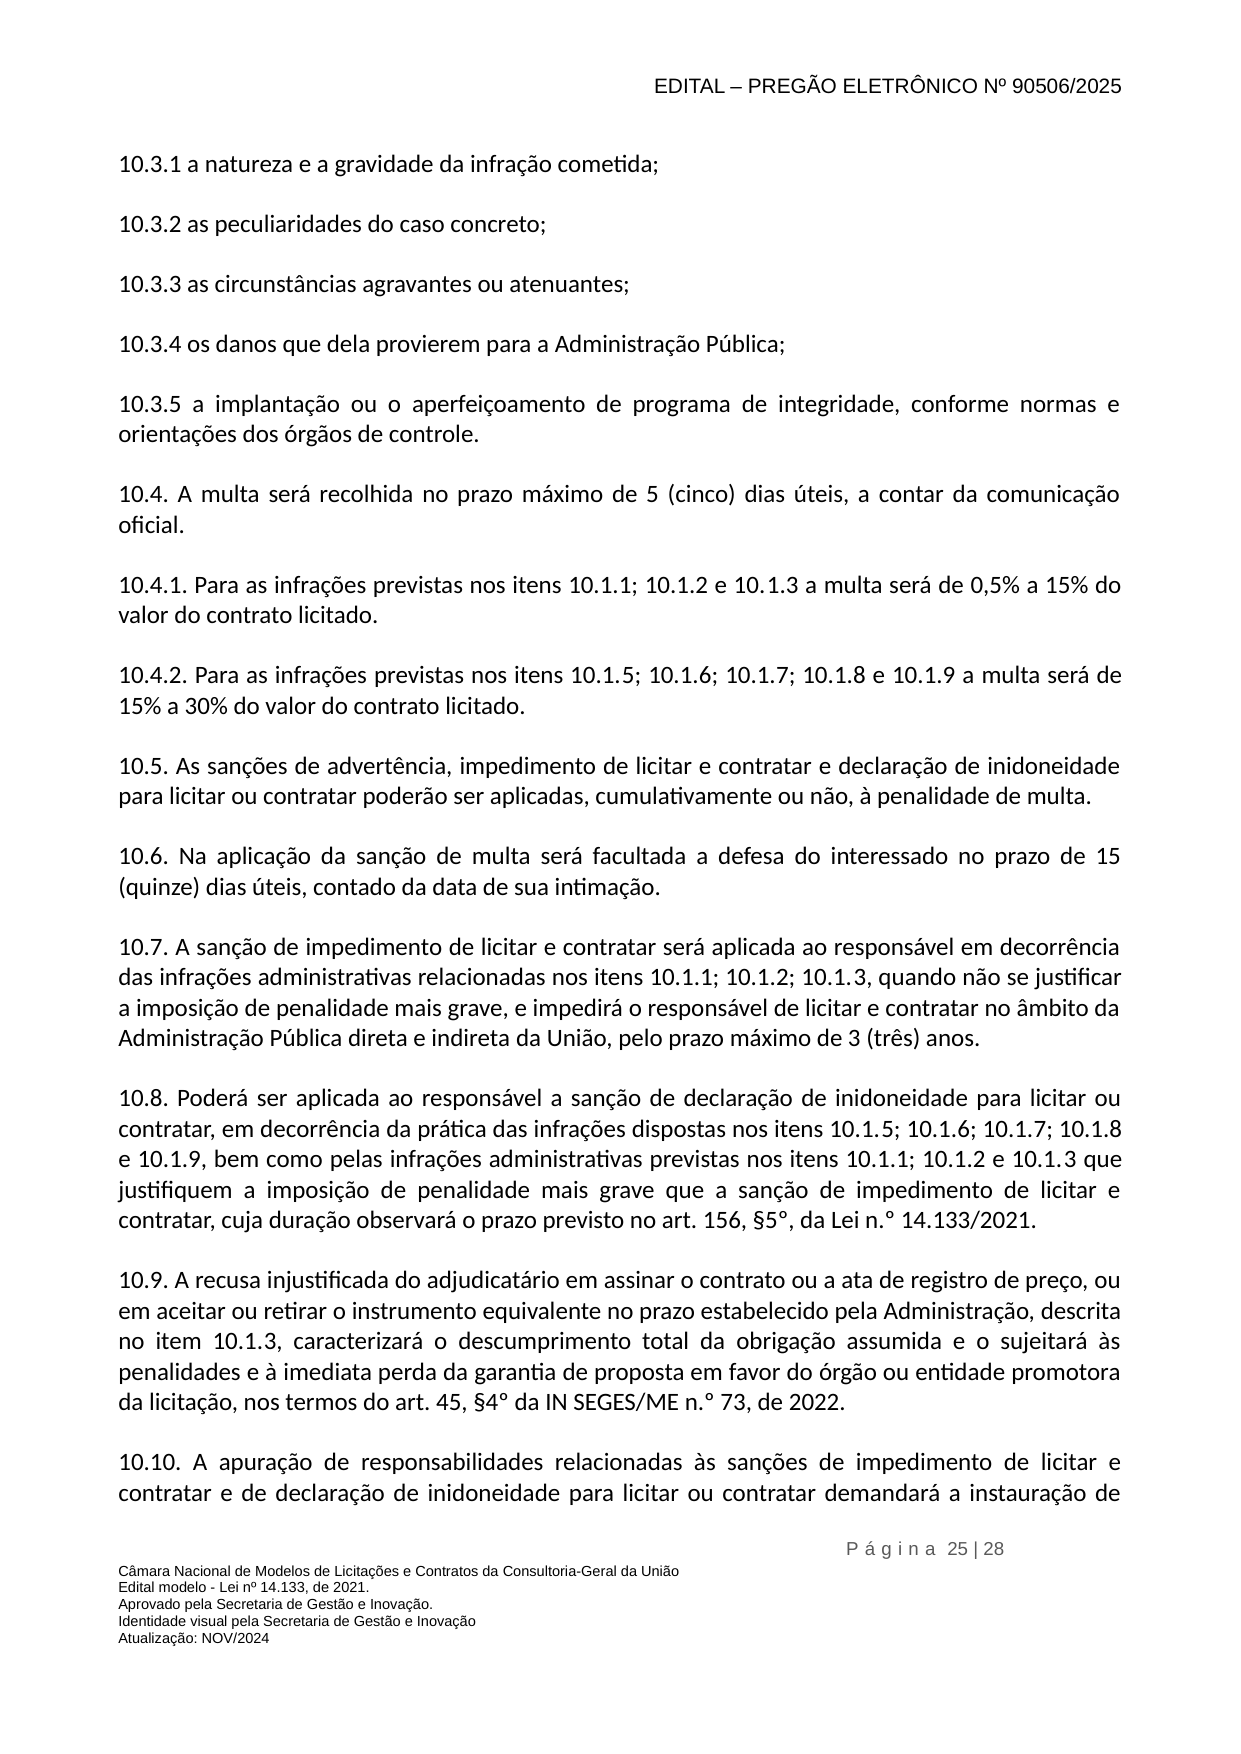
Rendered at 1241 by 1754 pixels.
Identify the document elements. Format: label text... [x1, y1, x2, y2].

text 10.7. A sanção de impedimento de licitar e contratar será aplicada ao responsável em decorrência das infrações administrativas relacionadas nos itens 10.1.1; 10.1.2; 10.1.3, quando não se justificar a imposição de penalidade mais grave, e impedirá o responsável de licitar e contratar no âmbito da Administração Pública direta e indireta da União, pelo prazo máximo de 3 (três) anos. [118, 931, 1122, 1053]
text 10.4. A multa será recolhida no prazo máximo de 5 (cinco) dias úteis, a contar da comunicação oficial. [118, 478, 1122, 539]
text 10.8. Poderá ser aplicada ao responsável a sanção de declaração de inidoneidade para licitar ou contratar, em decorrência da prática das infrações dispostas nos itens 10.1.5; 10.1.6; 10.1.7; 10.1.8 e 10.1.9, bem como pelas infrações administrativas previstas nos itens 10.1.1; 10.1.2 e 10.1.3 que justifiquem a imposição de penalidade mais grave que a sanção de impedimento de licitar e contratar, cuja duração observará o prazo previsto no art. 156, §5º, da Lei n.º 14.133/2021. [118, 1082, 1122, 1235]
text 10.4.1. Para as infrações previstas nos itens 10.1.1; 10.1.2 e 10.1.3 a multa será de 0,5% a 15% do valor do contrato licitado. [118, 569, 1122, 630]
text 10.6. Na aplicação da sanção de multa será facultada a defesa do interessado no prazo de 15 (quinze) dias úteis, contado da data de sua intimação. [118, 840, 1122, 901]
text 10.3.3 as circunstâncias agravantes ou atenuantes; [118, 268, 1122, 298]
text 10.5. As sanções de advertência, impedimento de licitar e contratar e declaração de inidoneidade para licitar ou contratar poderão ser aplicadas, cumulativamente ou não, à penalidade de multa. [118, 750, 1122, 811]
text 10.3.2 as peculiaridades do caso concreto; [118, 208, 1122, 238]
text 10.3.1 a natureza e a gravidade da infração cometida; [118, 148, 1122, 178]
text 10.3.5 a implantação ou o aperfeiçoamento de programa de integridade, conforme normas e orientações dos órgãos de controle. [118, 388, 1122, 449]
text 10.4.2. Para as infrações previstas nos itens 10.1.5; 10.1.6; 10.1.7; 10.1.8 e 10.1.9 a multa será de 15% a 30% do valor do contrato licitado. [118, 659, 1122, 720]
text 10.9. A recusa injustificada do adjudicatário em assinar o contrato ou a ata de registro de preço, ou em aceitar ou retirar o instrumento equivalente no prazo estabelecido pela Administração, descrita no item 10.1.3, caracterizará o descumprimento total da obrigação assumida e o sujeitará às penalidades e à imediata perda da garantia de proposta em favor do órgão ou entidade promotora da licitação, nos termos do art. 45, §4º da IN SEGES/ME n.º 73, de 2022. [118, 1264, 1122, 1417]
text 10.3.4 os danos que dela provierem para a Administração Pública; [118, 328, 1122, 358]
text 10.10. A apuração de responsabilidades relacionadas às sanções de impedimento de licitar e contratar e de declaração de inidoneidade para licitar ou contratar demandará a instauração de [118, 1447, 1122, 1508]
